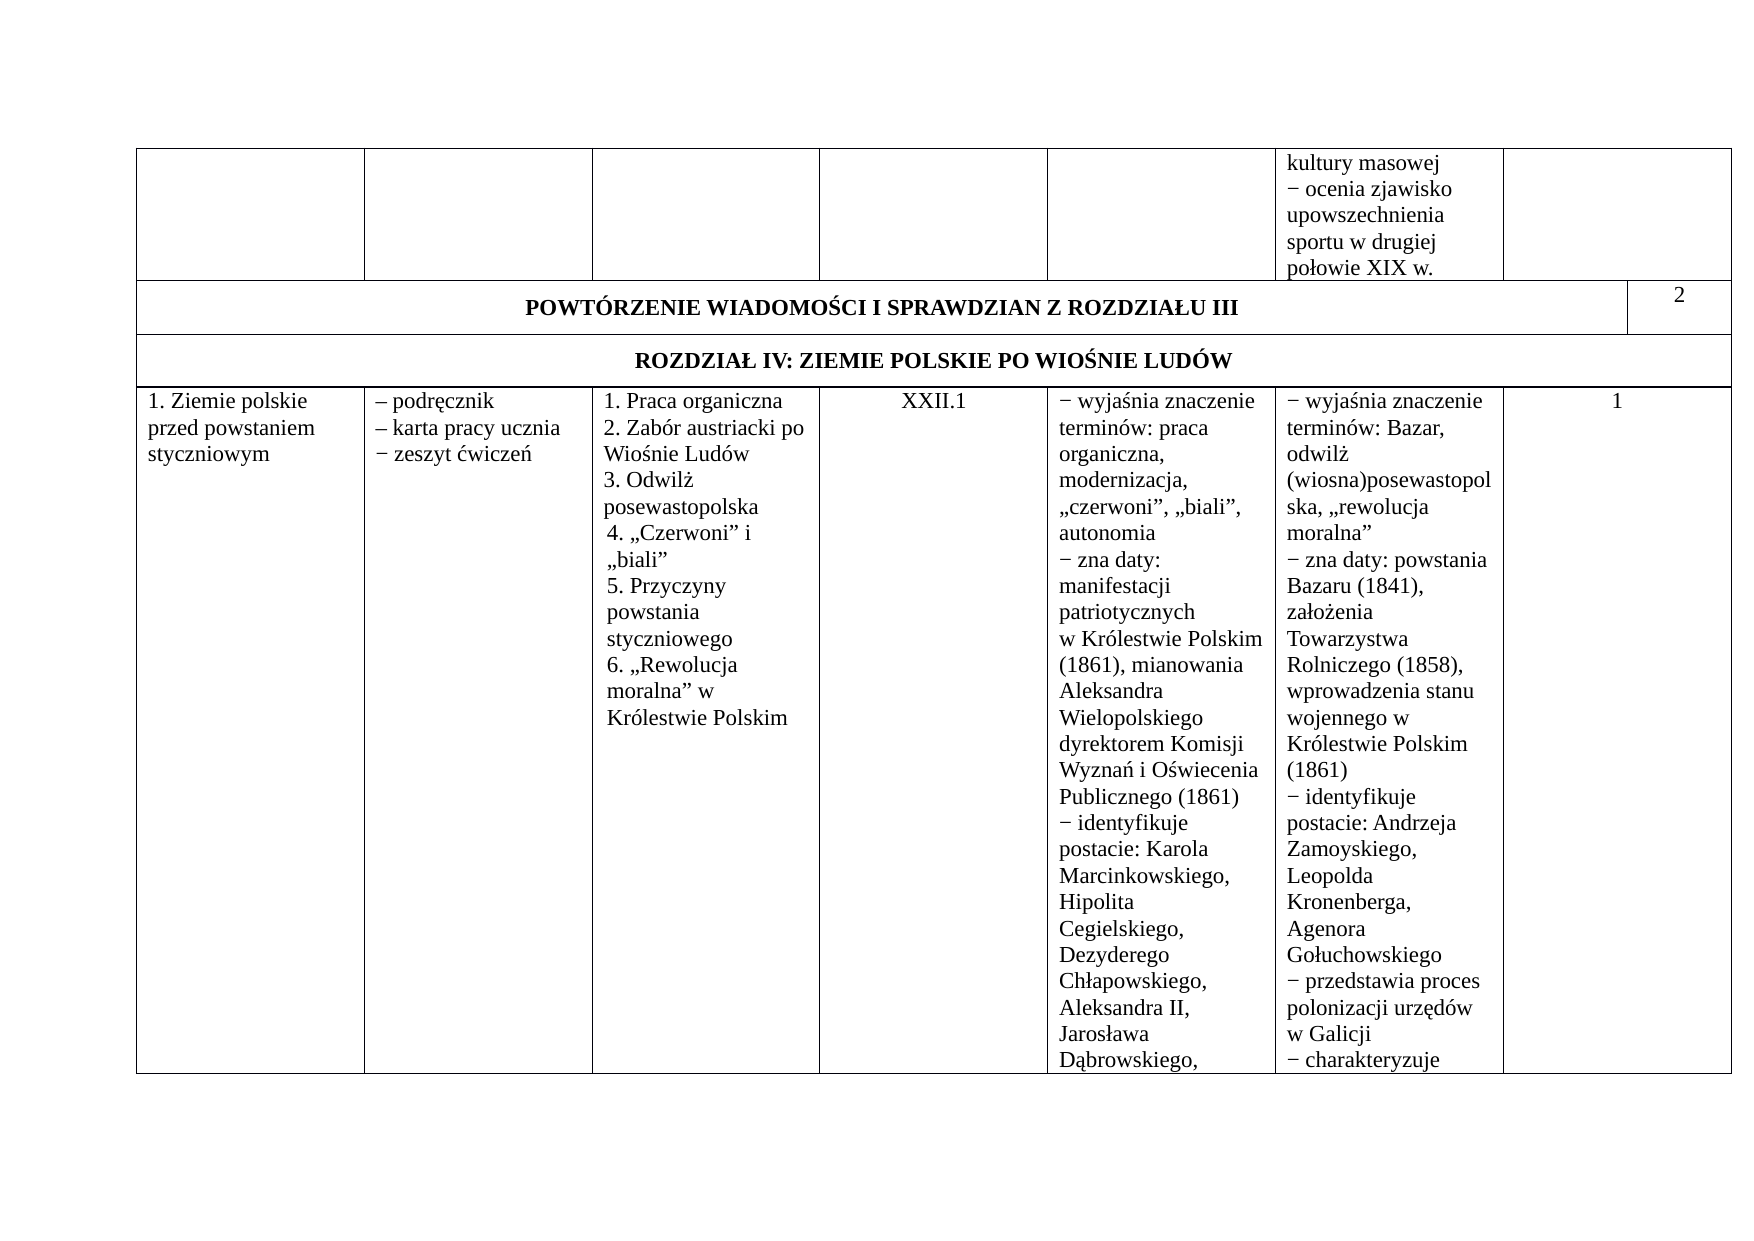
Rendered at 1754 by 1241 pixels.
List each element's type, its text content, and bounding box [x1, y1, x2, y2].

table_cell 1 [1504, 388, 1731, 1073]
table_cell [820, 149, 1047, 280]
table_cell [1504, 149, 1731, 280]
table_cell 1. Ziemie polskie przed powstaniem styczniowym [137, 388, 364, 1073]
table_cell kultury masowej − ocenia zjawisko upowszechnienia sportu w drugiej połowie XIX w. [1276, 149, 1503, 280]
table_cell POWTÓRZENIE WIADOMOŚCI I SPRAWDZIAN Z ROZDZIAŁU III [137, 281, 1627, 333]
table_cell XXII.1 [820, 388, 1047, 1073]
table_cell − wyjaśnia znaczenie terminów: Bazar, odwilż (wiosna)posewastopolska, „rewolucja moralna” − zna daty: powstania Bazaru (1841), założenia Towarzystwa Rolniczego (1858), wprowadzenia stanu wojennego w Królestwie Polskim (1861) − identyfikuje postacie: Andrzeja Zamoyskiego, Leopolda Kronenberga, Agenora Gołuchowskiego − przedstawia proces polonizacji urzędów w Galicji − charakteryzuje [1276, 388, 1503, 1073]
table_cell [137, 149, 364, 280]
table_cell Literatura i prasa Sztuka i architektura Kultura masowa Upowszechnienie sportu [593, 149, 819, 280]
table_cell 2 [1628, 281, 1731, 333]
table_cell – podręcznik – karta pracy ucznia − zeszyt ćwiczeń [365, 388, 592, 1073]
table_cell ROZDZIAŁ IV: ZIEMIE POLSKIE PO WIOŚNIE LUDÓW [137, 335, 1731, 386]
table_cell − wyjaśnia znaczenie terminów: praca organiczna, modernizacja, „czerwoni”, „biali”, autonomia − zna daty: manifestacji patriotycznych w Królestwie Polskim (1861), mianowania Aleksandra Wielopolskiego dyrektorem Komisji Wyznań i Oświecenia Publicznego (1861) − identyfikuje postacie: Karola Marcinkowskiego, Hipolita Cegielskiego, Dezyderego Chłapowskiego, Aleksandra II, Jarosława Dąbrowskiego, [1048, 388, 1275, 1073]
table_cell [365, 149, 592, 280]
table_cell 1. Praca organiczna 2. Zabór austriacki po Wiośnie Ludów 3. Odwilż posewastopolska 4. „Czerwoni” i „biali” 5. Przyczyny powstania styczniowego 6. „Rewolucja moralna” w Królestwie Polskim [593, 388, 819, 1073]
table_cell [1048, 149, 1275, 280]
